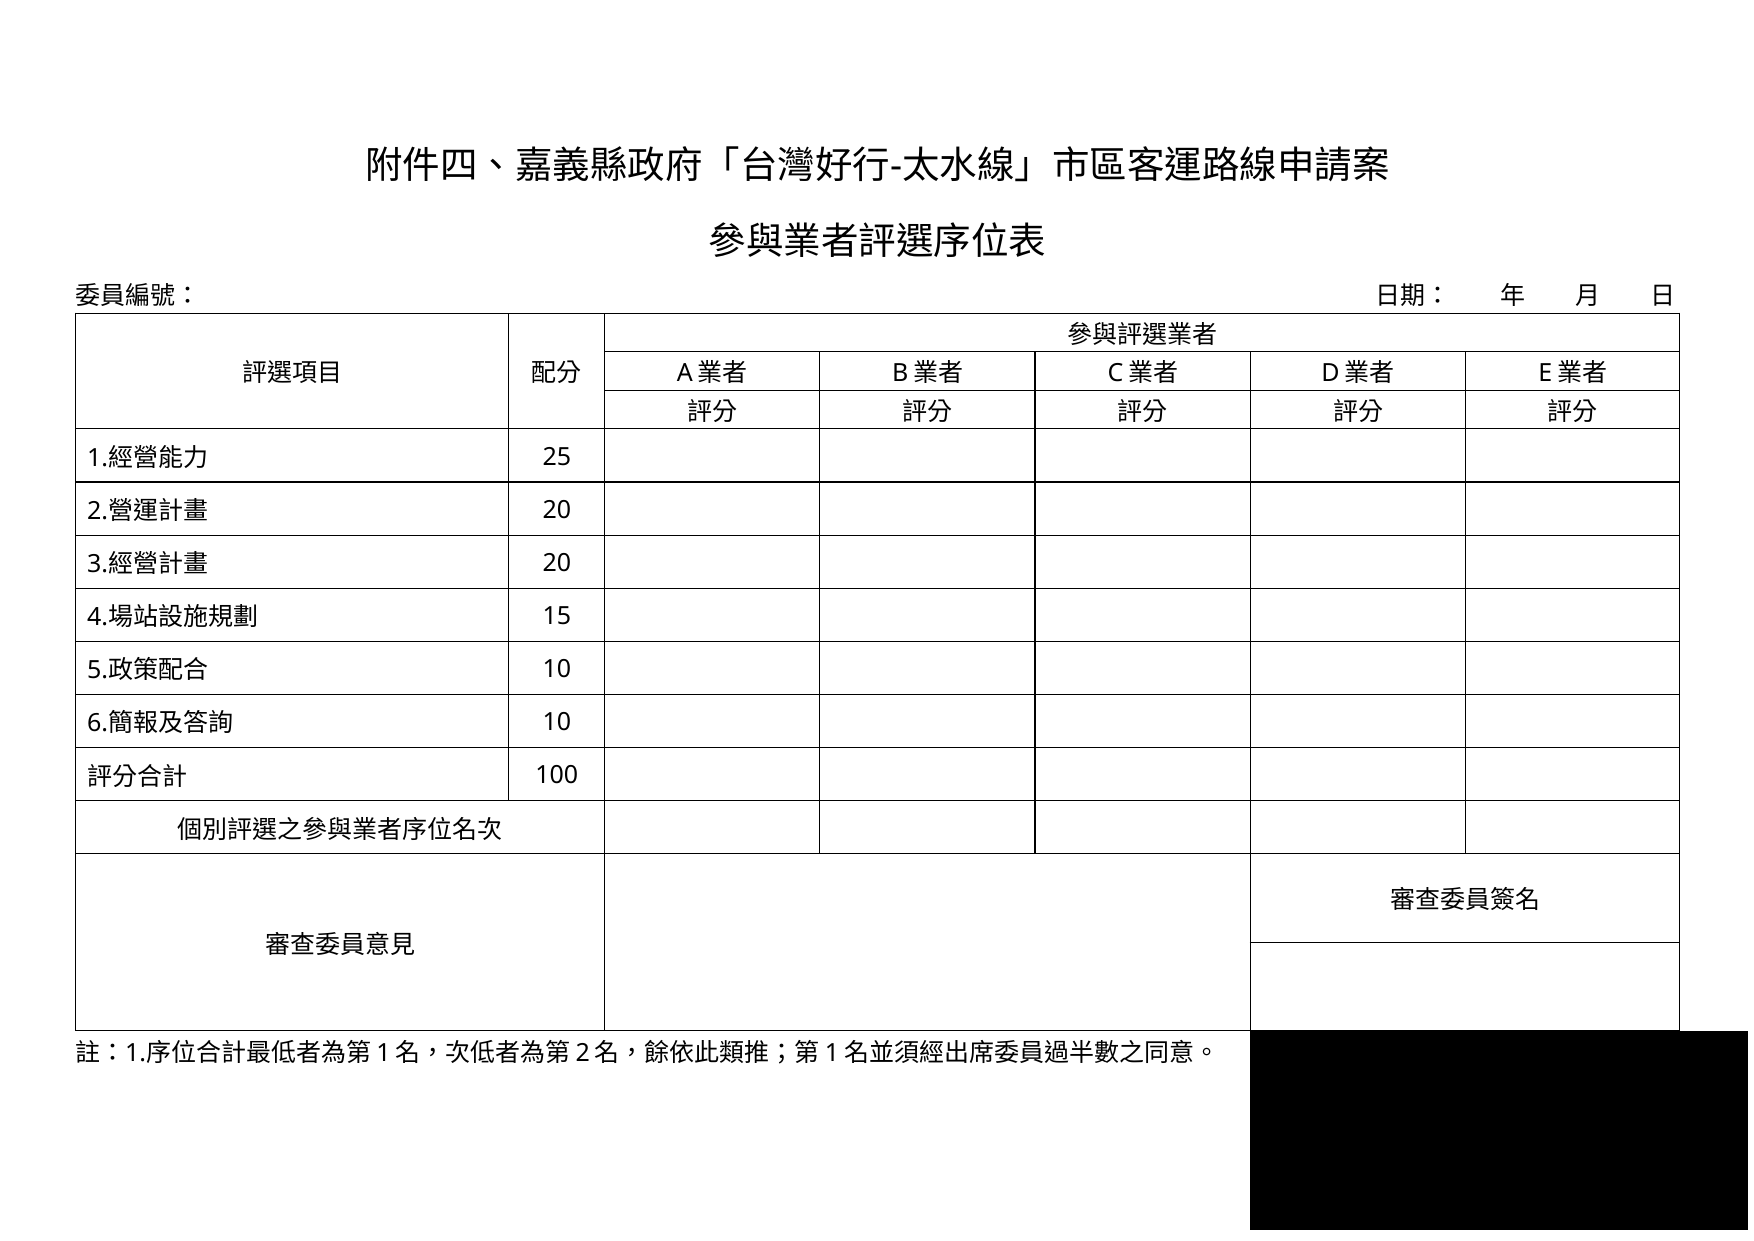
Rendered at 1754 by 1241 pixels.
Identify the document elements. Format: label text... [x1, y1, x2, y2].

table_cell [1036, 801, 1250, 853]
table_cell [1466, 589, 1679, 641]
table_cell [1466, 748, 1679, 800]
table_cell 100 [509, 748, 604, 800]
table_cell [605, 536, 819, 588]
table_cell [1251, 589, 1465, 641]
table_cell [605, 695, 819, 747]
table_cell 1.經營能力 [76, 429, 508, 481]
table_cell [1251, 483, 1465, 534]
table_cell [820, 748, 1034, 800]
table_cell 10 [509, 695, 604, 747]
table_cell 審查委員意見 [76, 854, 604, 1030]
table_cell 4.場站設施規劃 [76, 589, 508, 641]
table_cell [1251, 801, 1465, 853]
table_header 參與評選業者 [605, 314, 1679, 351]
table_cell [605, 801, 819, 853]
table_cell [605, 748, 819, 800]
table_cell [1036, 642, 1250, 694]
table_cell 15 [509, 589, 604, 641]
table_cell [820, 589, 1034, 641]
table_cell [1251, 695, 1465, 747]
table_header 配分 [509, 314, 604, 428]
table_cell 審查委員簽名 [1251, 854, 1679, 942]
table_cell [1251, 748, 1465, 800]
table_cell [1036, 748, 1250, 800]
table_cell 評分 [820, 391, 1034, 428]
table_cell 25 [509, 429, 604, 481]
text 參與業者評選序位表 [75, 200, 1679, 275]
table_cell [820, 642, 1034, 694]
table_cell [1466, 801, 1679, 853]
table_cell 2.營運計畫 [76, 483, 508, 534]
table_cell [1251, 642, 1465, 694]
table_cell B業者 [820, 352, 1034, 390]
table_cell 評分 [1251, 391, 1465, 428]
table_cell 評分合計 [76, 748, 508, 800]
table_cell [820, 536, 1034, 588]
table_cell [1036, 536, 1250, 588]
table_cell 個別評選之參與業者序位名次 [76, 801, 604, 853]
table_cell [1466, 642, 1679, 694]
text 註：1.序位合計最低者為第1名，次低者為第2名，餘依此類推；第1名並須經出席委員過半數之同意。 [75, 1031, 1250, 1069]
table_cell [1036, 429, 1250, 481]
table_cell [820, 429, 1034, 481]
table_cell A業者 [605, 352, 819, 390]
table_cell [1466, 695, 1679, 747]
text 委員編號： 日期： 年 月 日 [75, 275, 1679, 313]
table_cell [820, 483, 1034, 534]
table_cell 評分 [1466, 391, 1679, 428]
text 附件四、嘉義縣政府「台灣好行-太水線」市區客運路線申請案 [75, 125, 1679, 200]
table_cell 20 [509, 483, 604, 534]
table_cell [820, 801, 1034, 853]
table_cell [1036, 483, 1250, 534]
table_cell 3.經營計畫 [76, 536, 508, 588]
table_cell [1036, 695, 1250, 747]
table_cell 10 [509, 642, 604, 694]
table_cell 5.政策配合 [76, 642, 508, 694]
table_cell C業者 [1036, 352, 1250, 390]
table_cell [1251, 429, 1465, 481]
table_cell 6.簡報及答詢 [76, 695, 508, 747]
table_cell [605, 483, 819, 534]
table_cell [1251, 943, 1679, 1030]
table_cell [605, 589, 819, 641]
table_cell [1251, 536, 1465, 588]
table_cell [605, 429, 819, 481]
table_cell D業者 [1251, 352, 1465, 390]
table_cell [1466, 536, 1679, 588]
table_cell [820, 695, 1034, 747]
table_cell [1466, 429, 1679, 481]
table_cell E業者 [1466, 352, 1679, 390]
table_cell 20 [509, 536, 604, 588]
table_header 評選項目 [76, 314, 508, 428]
table_cell 評分 [1036, 391, 1250, 428]
table_cell [1036, 589, 1250, 641]
table_cell 評分 [605, 391, 819, 428]
table_cell [1466, 483, 1679, 534]
table_cell [605, 642, 819, 694]
table_cell [605, 854, 1250, 1030]
